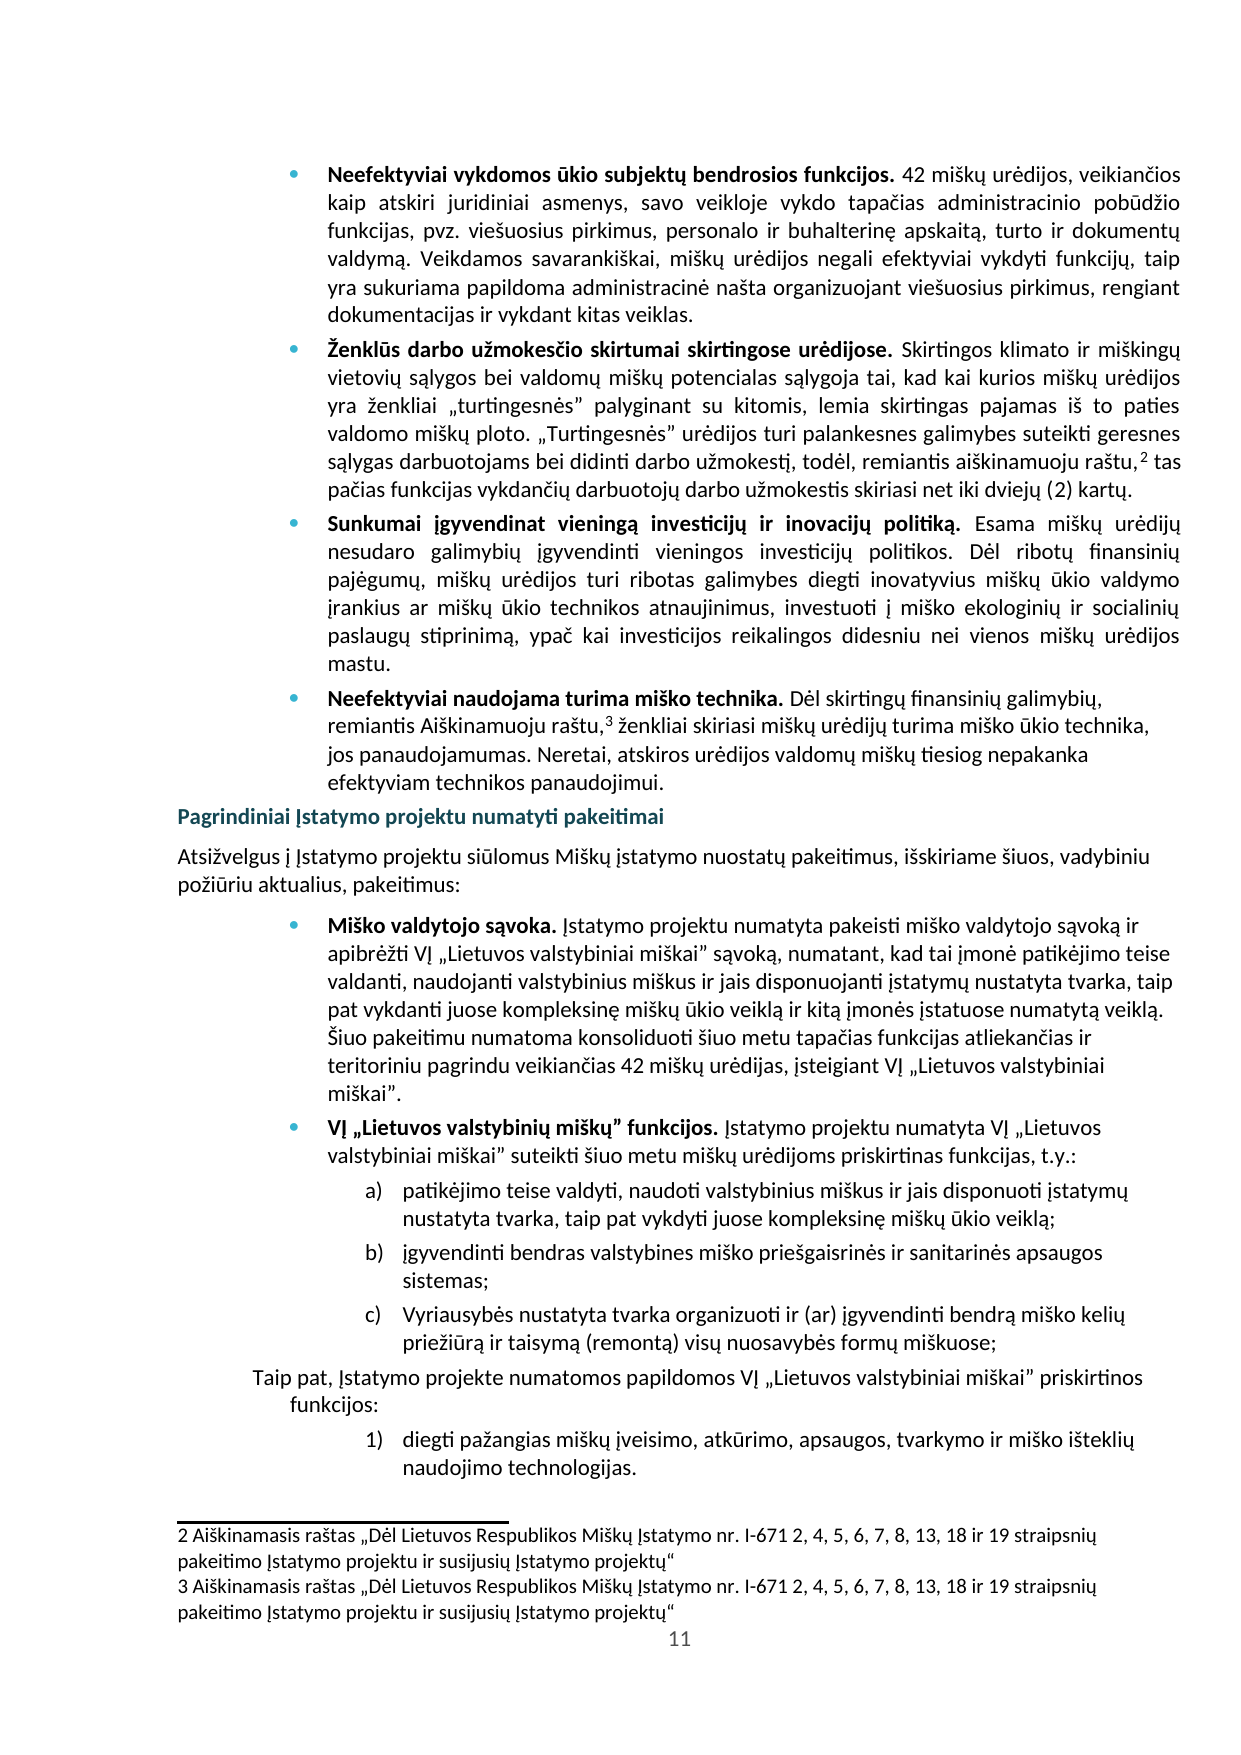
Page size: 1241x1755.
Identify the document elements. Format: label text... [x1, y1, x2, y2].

list Aiškinamasis raštas „Dėl Lietuvos Respublikos Miškų Įstatymo nr. I-671 2, 4, 5, 6, 7, 8, 13, 18 ir 19 straipsnių pakeitimo Įstatymo projektu ir susijusių Įstatymo projektų“ [177, 1573, 1181, 1624]
list Ženklūs darbo užmokesčio skirtumai skirtingose urėdijose. Skirtingos klimato ir miškingų vietovių sąlygos bei valdomų miškų potencialas sąlygoja tai, kad kai kurios miškų urėdijos yra ženkliai „turtingesnės” palyginant su kitomis, lemia skirtingas pajamas iš to paties valdomo miškų ploto. „Turtingesnės” urėdijos turi palankesnes galimybes suteikti geresnes sąlygas darbuotojams bei didinti darbo užmokestį, todėl, remiantis aiškinamuoju raštu, tas pačias funkcijas vykdančių darbuotojų darbo užmokestis skiriasi net iki dviejų (2) kartų. [290, 335, 1181, 503]
list diegti pažangias miškų įveisimo, atkūrimo, apsaugos, tvarkymo ir miško išteklių naudojimo technologijas. [365, 1425, 1181, 1481]
list Aiškinamasis raštas „Dėl Lietuvos Respublikos Miškų Įstatymo nr. I-671 2, 4, 5, 6, 7, 8, 13, 18 ir 19 straipsnių pakeitimo Įstatymo projektu ir susijusių Įstatymo projektų“ [177, 1523, 1181, 1573]
text Taip pat, Įstatymo projekte numatomos papildomos VĮ „Lietuvos valstybiniai miškai” priskirtinos funkcijos: [252, 1363, 1181, 1419]
list Miško valdytojo sąvoka. Įstatymo projektu numatyta pakeisti miško valdytojo sąvoką ir apibrėžti VĮ „Lietuvos valstybiniai miškai” sąvoką, numatant, kad tai įmonė patikėjimo teise valdanti, naudojanti valstybinius miškus ir jais disponuojanti įstatymų nustatyta tvarka, taip pat vykdanti juose kompleksinę miškų ūkio veiklą ir kitą įmonės įstatuose numatytą veiklą. Šiuo pakeitimu numatoma konsoliduoti šiuo metu tapačias funkcijas atliekančias ir teritoriniu pagrindu veikiančias 42 miškų urėdijas, įsteigiant VĮ „Lietuvos valstybiniai miškai”. [290, 911, 1181, 1107]
list VĮ „Lietuvos valstybinių miškų” funkcijos. Įstatymo projektu numatyta VĮ „Lietuvos valstybiniai miškai” suteikti šiuo metu miškų urėdijoms priskirtinas funkcijas, t.y.: [290, 1113, 1181, 1169]
text Pagrindiniai Įstatymo projektu numatyti pakeitimai [177, 802, 1181, 830]
text Atsižvelgus į Įstatymo projektu siūlomus Miškų įstatymo nuostatų pakeitimus, išskiriame šiuos, vadybiniu požiūriu aktualius, pakeitimus: [177, 842, 1181, 898]
list įgyvendinti bendras valstybines miško priešgaisrinės ir sanitarinės apsaugos sistemas; [365, 1238, 1181, 1294]
list Vyriausybės nustatyta tvarka organizuoti ir (ar) įgyvendinti bendrą miško kelių priežiūrą ir taisymą (remontą) visų nuosavybės formų miškuose; [365, 1300, 1181, 1356]
list Neefektyviai vykdomos ūkio subjektų bendrosios funkcijos. 42 miškų urėdijos, veikiančios kaip atskiri juridiniai asmenys, savo veikloje vykdo tapačias administracinio pobūdžio funkcijas, pvz. viešuosius pirkimus, personalo ir buhalterinę apskaitą, turto ir dokumentų valdymą. Veikdamos savarankiškai, miškų urėdijos negali efektyviai vykdyti funkcijų, taip yra sukuriama papildoma administracinė našta organizuojant viešuosius pirkimus, rengiant dokumentacijas ir vykdant kitas veiklas. [290, 161, 1181, 329]
list Sunkumai įgyvendinat vieningą investicijų ir inovacijų politiką. Esama miškų urėdijų nesudaro galimybių įgyvendinti vieningos investicijų politikos. Dėl ribotų finansinių pajėgumų, miškų urėdijos turi ribotas galimybes diegti inovatyvius miškų ūkio valdymo įrankius ar miškų ūkio technikos atnaujinimus, investuoti į miško ekologinių ir socialinių paslaugų stiprinimą, ypač kai investicijos reikalingos didesniu nei vienos miškų urėdijos mastu. [290, 509, 1181, 677]
list patikėjimo teise valdyti, naudoti valstybinius miškus ir jais disponuoti įstatymų nustatyta tvarka, taip pat vykdyti juose kompleksinę miškų ūkio veiklą; [365, 1176, 1181, 1232]
list Neefektyviai naudojama turima miško technika. Dėl skirtingų finansinių galimybių, remiantis Aiškinamuoju raštu, ženkliai skiriasi miškų urėdijų turima miško ūkio technika, jos panaudojamumas. Neretai, atskiros urėdijos valdomų miškų tiesiog nepakanka efektyviam technikos panaudojimui. [290, 684, 1181, 796]
